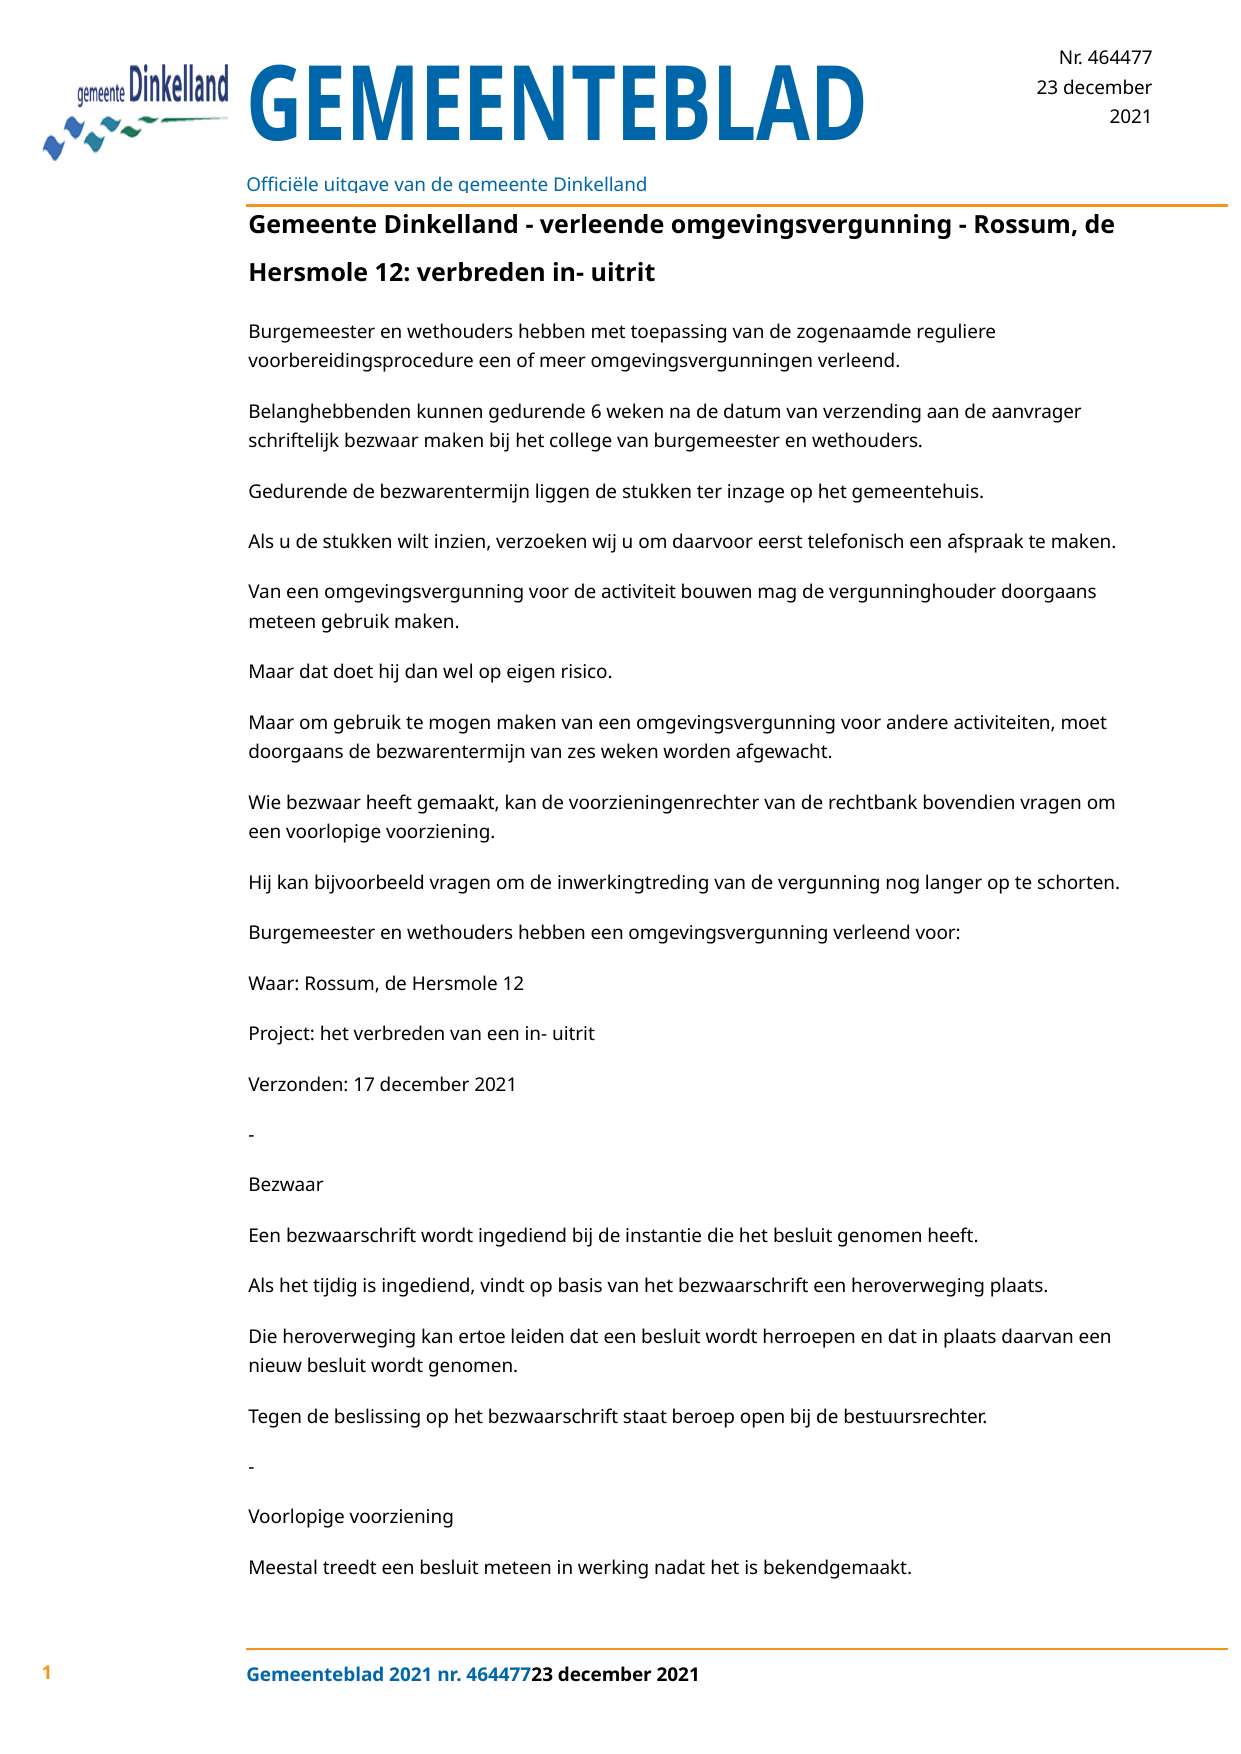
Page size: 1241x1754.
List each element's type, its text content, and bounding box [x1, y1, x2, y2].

text Tegen de beslissing op het bezwaarschrift staat beroep open bij de bestuursrechter. [248, 1403, 1152, 1429]
text Project: het verbreden van een in- uitrit [248, 1020, 1152, 1046]
text Die heroverweging kan ertoe leiden dat een besluit wordt herroepen en dat in plaats daarvan een nieuw besluit wordt genomen. [248, 1323, 1152, 1378]
text Als u de stukken wilt inzien, verzoeken wij u om daarvoor eerst telefonisch een afspraak te maken. [248, 528, 1152, 554]
text Voorlopige voorziening [248, 1504, 1152, 1529]
text Gedurende de bezwarentermijn liggen de stukken ter inzage op het gemeentehuis. [248, 478, 1152, 504]
text Meestal treedt een besluit meteen in werking nadat het is bekendgemaakt. [248, 1554, 1152, 1580]
text Gemeente Dinkelland - verleende omgevingsvergunning - Rossum, de Hersmole 12: verbreden in- uitrit [248, 207, 1152, 288]
text - [248, 1453, 1152, 1479]
text Van een omgevingsvergunning voor de activiteit bouwen mag de vergunninghouder doorgaans meteen gebruik maken. [248, 579, 1152, 634]
picture [41, 47, 231, 172]
text - [248, 1121, 1152, 1147]
text Waar: Rossum, de Hersmole 12 [248, 970, 1152, 996]
text Als het tijdig is ingediend, vindt op basis van het bezwaarschrift een heroverweging plaats. [248, 1272, 1152, 1298]
text Bezwaar [248, 1172, 1152, 1197]
text Hij kan bijvoorbeeld vragen om de inwerkingtreding van de vergunning nog langer op te schorten. [248, 869, 1152, 895]
text Maar om gebruik te mogen maken van een omgevingsvergunning voor andere activiteiten, moet doorgaans de bezwarentermijn van zes weken worden afgewacht. [248, 709, 1152, 764]
text Belanghebbenden kunnen gedurende 6 weken na de datum van verzending aan de aanvrager schriftelijk bezwaar maken bij het college van burgemeester en wethouders. [248, 398, 1152, 453]
text Maar dat doet hij dan wel op eigen risico. [248, 659, 1152, 684]
text Wie bezwaar heeft gemaakt, kan de voorzieningenrechter van de rechtbank bovendien vragen om een voorlopige voorziening. [248, 789, 1152, 844]
text Burgemeester en wethouders hebben met toepassing van de zogenaamde reguliere voorbereidingsprocedure een of meer omgevingsvergunningen verleend. [248, 318, 1152, 373]
text Burgemeester en wethouders hebben een omgevingsvergunning verleend voor: [248, 919, 1152, 945]
text Een bezwaarschrift wordt ingediend bij de instantie die het besluit genomen heeft. [248, 1222, 1152, 1248]
text Verzonden: 17 december 2021 [248, 1071, 1152, 1097]
